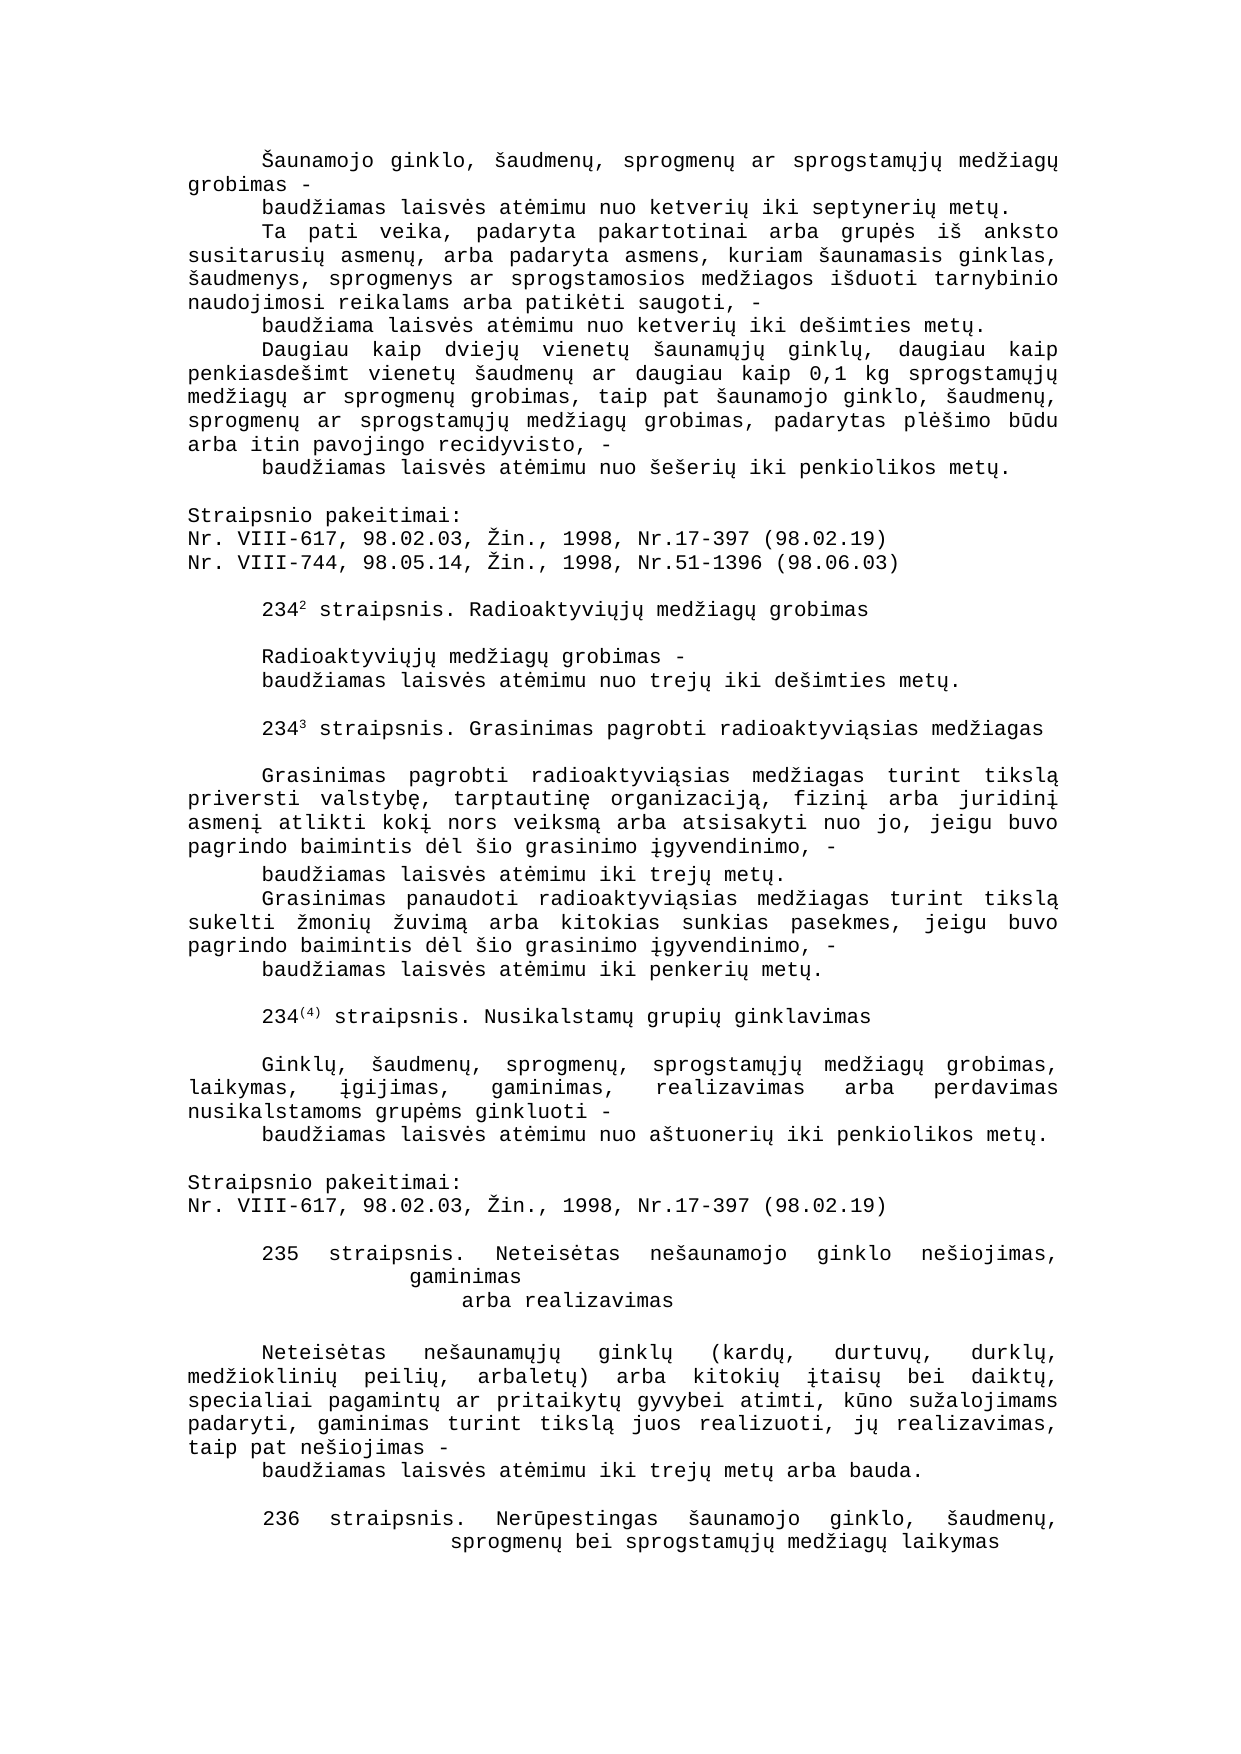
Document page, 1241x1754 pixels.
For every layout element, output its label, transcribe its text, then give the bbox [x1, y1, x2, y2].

text Nr. VIII-617, 98.02.03, Žin., 1998, Nr.17-397 (98.02.19) [187, 528, 1059, 552]
text 234(4) straipsnis. Nusikalstamų grupių ginklavimas [187, 1006, 1059, 1030]
text baudžiamas laisvės atėmimu nuo trejų iki dešimties metų. [187, 670, 1059, 694]
text 236 straipsnis. Nerūpestingas šaunamojo ginklo, šaudmenų, sprogmenų bei sprogstamųjų medžiagų laikymas [262, 1508, 1059, 1555]
text baudžiamas laisvės atėmimu nuo šešerių iki penkiolikos metų. [187, 457, 1059, 481]
text Daugiau kaip dviejų vienetų šaunamųjų ginklų, daugiau kaip penkiasdešimt vienetų šaudmenų ar daugiau kaip 0,1 kg sprogstamųjų medžiagų ar sprogmenų grobimas, taip pat šaunamojo ginklo, šaudmenų, sprogmenų ar sprogstamųjų medžiagų grobimas, padarytas plėšimo būdu arba itin pavojingo recidyvisto, - [187, 339, 1059, 457]
text 2343 straipsnis. Grasinimas pagrobti radioaktyviąsias medžiagas [187, 717, 1059, 741]
text Šaunamojo ginklo, šaudmenų, sprogmenų ar sprogstamųjų medžiagų grobimas - [187, 150, 1059, 197]
text baudžiama laisvės atėmimu nuo ketverių iki dešimties metų. [187, 316, 1059, 339]
text baudžiamas laisvės atėmimu iki trejų metų. [207, 864, 1059, 888]
text Straipsnio pakeitimai: [187, 1172, 1059, 1195]
text baudžiamas laisvės atėmimu iki penkerių metų. [187, 959, 1059, 983]
text Grasinimas pagrobti radioaktyviąsias medžiagas turint tikslą priversti valstybę, tarptautinę organizaciją, fizinį arba juridinį asmenį atlikti kokį nors veiksmą arba atsisakyti nuo jo, jeigu buvo pagrindo baimintis dėl šio grasinimo įgyvendinimo, - [187, 765, 1059, 859]
text baudžiamas laisvės atėmimu iki trejų metų arba bauda. [187, 1461, 1059, 1484]
text Straipsnio pakeitimai: [187, 505, 1059, 528]
text Grasinimas panaudoti radioaktyviąsias medžiagas turint tikslą sukelti žmonių žuvimą arba kitokias sunkias pasekmes, jeigu buvo pagrindo baimintis dėl šio grasinimo įgyvendinimo, - [187, 888, 1059, 959]
text baudžiamas laisvės atėmimu nuo aštuonerių iki penkiolikos metų. [187, 1124, 1059, 1148]
text Neteisėtas nešaunamųjų ginklų (kardų, durtuvų, durklų, medžioklinių peilių, arbaletų) arba kitokių įtaisų bei daiktų, specialiai pagamintų ar pritaikytų gyvybei atimti, kūno sužalojimams padaryti, gaminimas turint tikslą juos realizuoti, jų realizavimas, taip pat nešiojimas - [187, 1342, 1059, 1461]
text Nr. VIII-617, 98.02.03, Žin., 1998, Nr.17-397 (98.02.19) [187, 1195, 1059, 1219]
text 2342 straipsnis. Radioaktyviųjų medžiagų grobimas [204, 599, 1059, 623]
text 235 straipsnis. Neteisėtas nešaunamojo ginklo nešiojimas, gaminimas [261, 1243, 1059, 1290]
text baudžiamas laisvės atėmimu nuo ketverių iki septynerių metų. [187, 197, 1059, 221]
text arba realizavimas [261, 1290, 1059, 1314]
text Radioaktyviųjų medžiagų grobimas - [204, 647, 1059, 670]
text Ginklų, šaudmenų, sprogmenų, sprogstamųjų medžiagų grobimas, laikymas, įgijimas, gaminimas, realizavimas arba perdavimas nusikalstamoms grupėms ginkluoti - [187, 1053, 1059, 1124]
text Ta pati veika, padaryta pakartotinai arba grupės iš anksto susitarusių asmenų, arba padaryta asmens, kuriam šaunamasis ginklas, šaudmenys, sprogmenys ar sprogstamosios medžiagos išduoti tarnybinio naudojimosi reikalams arba patikėti saugoti, - [187, 221, 1059, 316]
text Nr. VIII-744, 98.05.14, Žin., 1998, Nr.51-1396 (98.06.03) [187, 552, 1059, 576]
